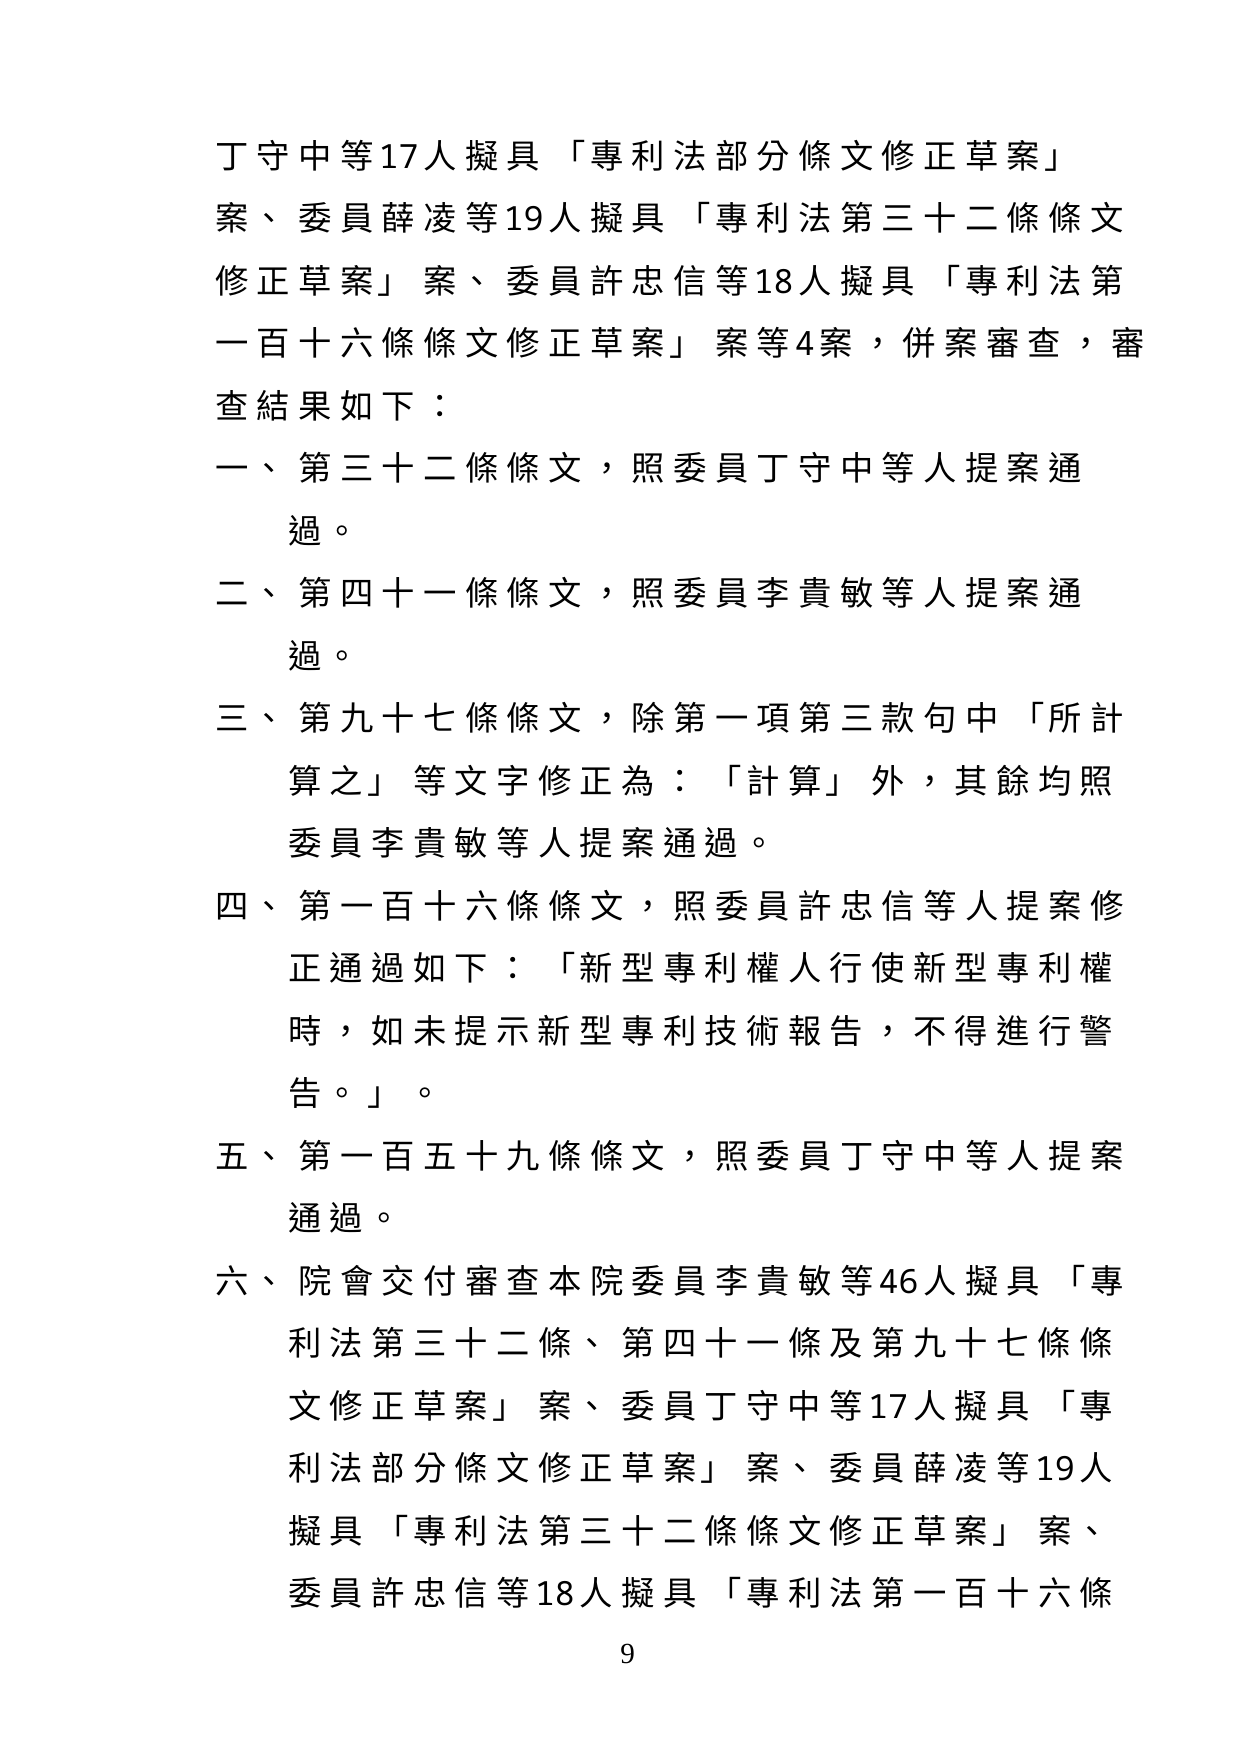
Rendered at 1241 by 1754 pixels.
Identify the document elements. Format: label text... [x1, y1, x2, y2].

text 丁守中等17人擬具「專利法部分條文修正草案」案、委員薛凌等19人擬具「專利法第三十二條條文修正草案」案、委員許忠信等18人擬具「專利法第一百十六條條文修正草案」案等4案，併案審查，審查結果如下： [107, 112, 1148, 425]
text 三、第九十七條條文，除第一項第三款句中「所計算之」等文字修正為：「計算」外，其餘均照委員李貴敏等人提案通過。 [210, 675, 1148, 862]
text 五、第一百五十九條條文，照委員丁守中等人提案通過。 [210, 1112, 1148, 1237]
text 四、第一百十六條條文，照委員許忠信等人提案修正通過如下：「新型專利權人行使新型專利權時，如未提示新型專利技術報告，不得進行警告。」。 [210, 862, 1148, 1112]
text 二、第四十一條條文，照委員李貴敏等人提案通過。 [210, 550, 1148, 675]
text 一、第三十二條條文，照委員丁守中等人提案通過。 [210, 425, 1148, 550]
text 六、院會交付審查本院委員李貴敏等46人擬具「專利法第三十二條、第四十一條及第九十七條條文修正草案」案、委員丁守中等17人擬具「專利法部分條文修正草案」案、委員薛凌等19人擬具「專利法第三十二條條文修正草案」案、委員許忠信等18人擬具「專利法第一百十六條 [210, 1237, 1148, 1612]
